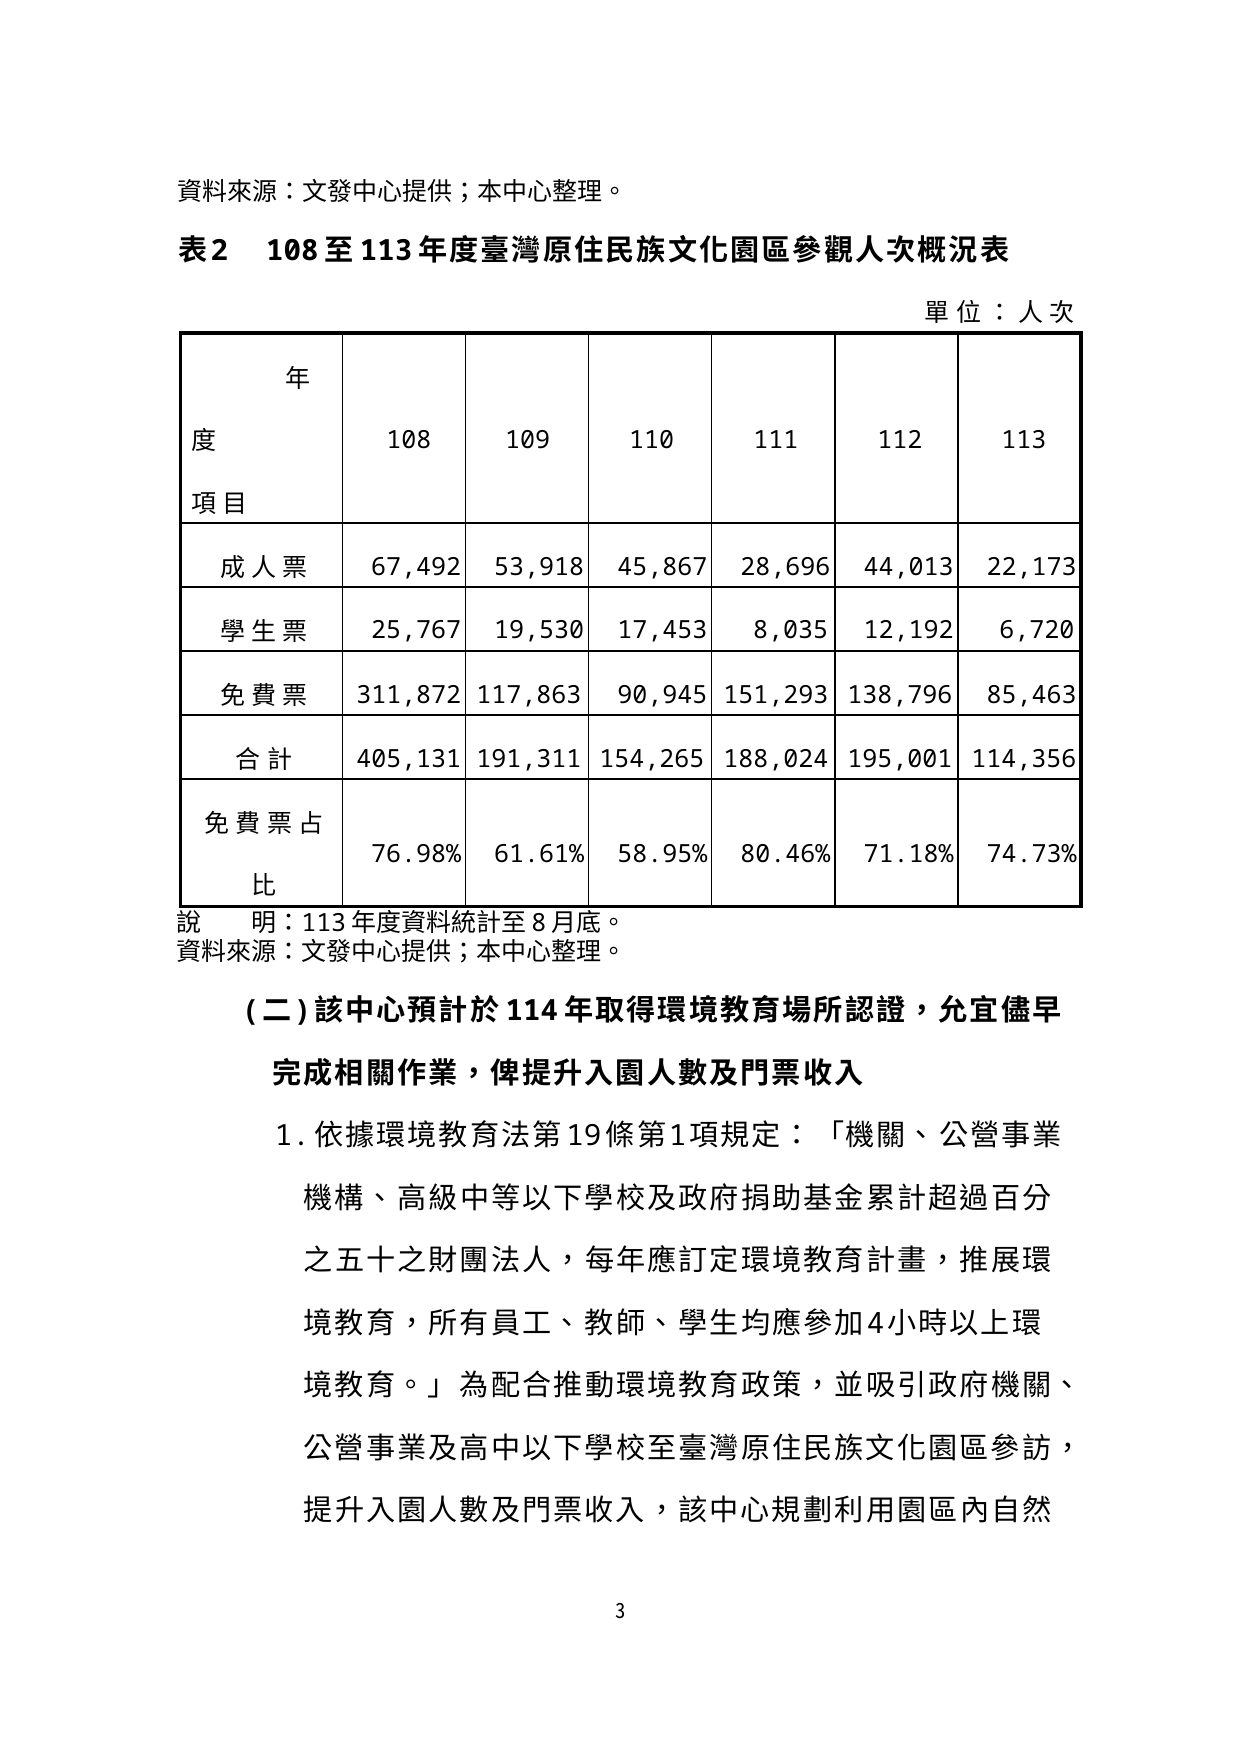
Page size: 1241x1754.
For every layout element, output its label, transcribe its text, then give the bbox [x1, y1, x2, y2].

table_cell 151,293 [712, 652, 834, 714]
table_cell 學生票 [182, 588, 342, 650]
text 資料來源：文發中心提供；本中心整理。 [177, 177, 1061, 206]
table_cell 138,796 [836, 652, 957, 714]
table_cell 12,192 [836, 588, 957, 650]
table_cell 58.95% [589, 780, 711, 905]
table_cell 76.98% [343, 780, 465, 905]
table_cell 114,356 [959, 716, 1079, 778]
text 說 明：113年度資料統計至8月底。 [176, 908, 1061, 937]
table_cell 25,767 [343, 588, 465, 650]
table_cell 8,035 [712, 588, 834, 650]
table_cell 44,013 [836, 524, 957, 586]
table_cell 17,453 [589, 588, 711, 650]
table_cell 53,918 [466, 524, 588, 586]
table_cell 154,265 [589, 716, 711, 778]
table_header 年度 項目 [182, 335, 342, 522]
table_cell 成人票 [182, 524, 342, 586]
table_cell 合計 [182, 716, 342, 778]
text 1.依據環境教育法第19條第1項規定：「機關、公營事業機構、高級中等以下學校及政府捐助基金累計超過百分之五十之財團法人，每年應訂定環境教育計畫，推展環境教育，所有員工、教師、學生均應參加4小時以上環境教育。」為配合推動環境教育政策，並吸引政府機關、公營事業及高中以下學校至臺灣原住民族文化園區參訪，提升入園人數及門票收入，該中心規劃利用園區內自然環境及文化資源，申請環境教育設施場所認證。 [266, 1091, 1063, 1529]
table_cell 71.18% [836, 780, 957, 905]
table_cell 免費票占比 [182, 780, 342, 905]
table_cell 191,311 [466, 716, 588, 778]
table_cell 61.61% [466, 780, 588, 905]
table_cell 45,867 [589, 524, 711, 586]
table_cell 免費票 [182, 652, 342, 714]
table_cell 85,463 [959, 652, 1079, 714]
table_cell 28,696 [712, 524, 834, 586]
text (二)該中心預計於114年取得環境教育場所認證，允宜儘早完成相關作業，俾提升入園人數及門票收入 [236, 966, 1063, 1091]
table_cell 67,492 [343, 524, 465, 586]
table_cell 117,863 [466, 652, 588, 714]
table_cell 22,173 [959, 524, 1079, 586]
table_header 108 [343, 335, 465, 522]
table_header 111 [712, 335, 834, 522]
table_cell 90,945 [589, 652, 711, 714]
table_cell 19,530 [466, 588, 588, 650]
table_cell 80.46% [712, 780, 834, 905]
table_cell 74.73% [959, 780, 1079, 905]
text 單位：人次 [177, 269, 1078, 331]
text 表2 108至113年度臺灣原住民族文化園區參觀人次概況表 [177, 206, 1091, 269]
table_header 110 [589, 335, 711, 522]
table_cell 405,131 [343, 716, 465, 778]
table_cell 188,024 [712, 716, 834, 778]
table_cell 195,001 [836, 716, 957, 778]
table_header 112 [836, 335, 957, 522]
text 資料來源：文發中心提供；本中心整理。 [176, 937, 1061, 966]
table_header 109 [466, 335, 588, 522]
table_cell 6,720 [959, 588, 1079, 650]
table_header 113 [959, 335, 1079, 522]
table_cell 311,872 [343, 652, 465, 714]
